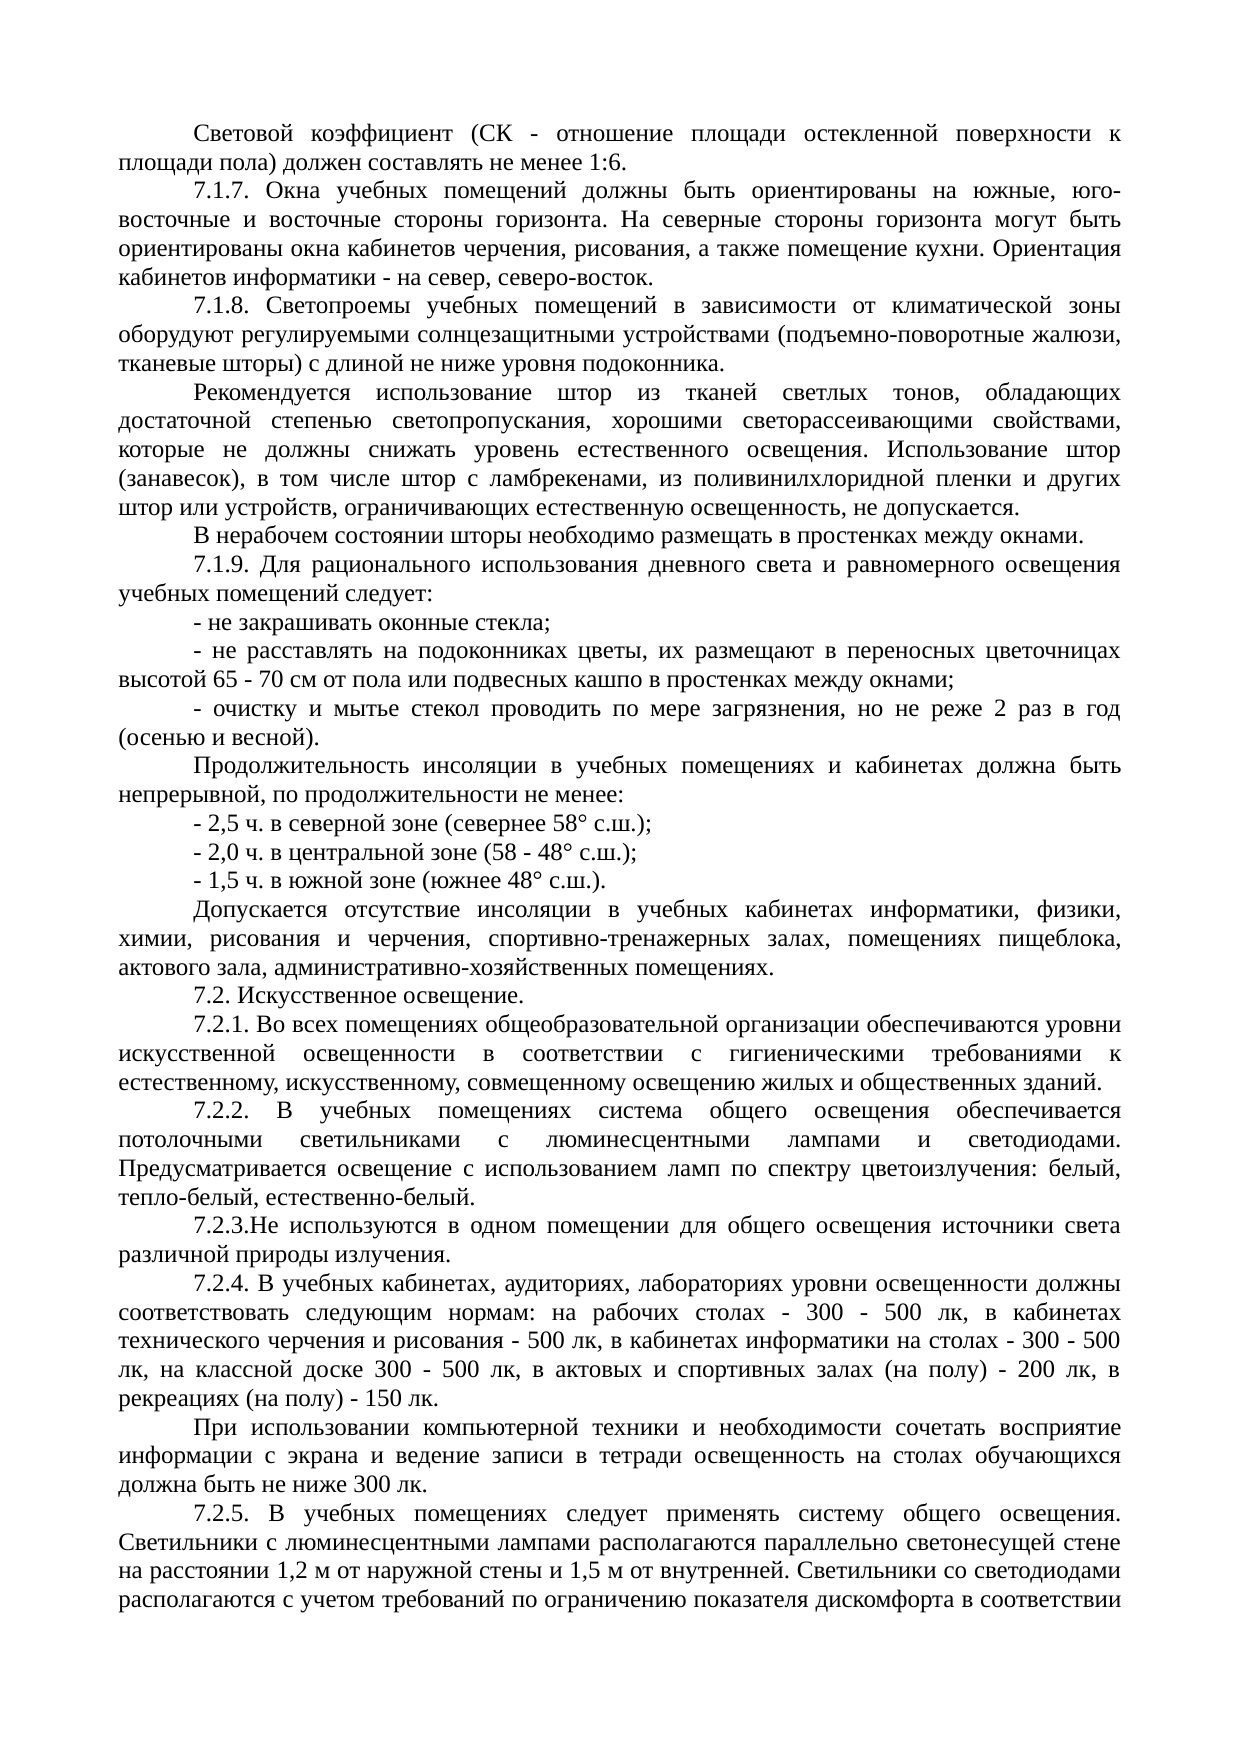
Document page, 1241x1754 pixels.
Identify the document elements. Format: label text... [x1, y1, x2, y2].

text 7.2.1. Во всех помещениях общеобразовательной организации обеспечиваются уровни искусственной освещенности в соответствии с гигиеническими требованиями к естественному, искусственному, совмещенному освещению жилых и общественных зданий. [118, 1009, 1122, 1096]
text 7.1.9. Для рационального использования дневного света и равномерного освещения учебных помещений следует: [118, 549, 1122, 607]
text - 1,5 ч. в южной зоне (южнее 48° с.ш.). [118, 866, 1122, 894]
text Допускается отсутствие инсоляции в учебных кабинетах информатики, физики, химии, рисования и черчения, спортивно-тренажерных залах, помещениях пищеблока, актового зала, административно-хозяйственных помещениях. [118, 894, 1122, 981]
text 7.2.3.Не используются в одном помещении для общего освещения источники света различной природы излучения. [118, 1211, 1122, 1268]
text - 2,5 ч. в северной зоне (севернее 58° с.ш.); [118, 808, 1122, 837]
text Продолжительность инсоляции в учебных помещениях и кабинетах должна быть непрерывной, по продолжительности не менее: [118, 751, 1122, 808]
text 7.2.2. В учебных помещениях система общего освещения обеспечивается потолочными светильниками с люминесцентными лампами и светодиодами. Предусматривается освещение с использованием ламп по спектру цветоизлучения: белый, тепло-белый, естественно-белый. [118, 1096, 1122, 1211]
text Световой коэффициент (СК - отношение площади остекленной поверхности к площади пола) должен составлять не менее 1:6. [118, 118, 1122, 176]
text 7.1.7. Окна учебных помещений должны быть ориентированы на южные, юго-восточные и восточные стороны горизонта. На северные стороны горизонта могут быть ориентированы окна кабинетов черчения, рисования, а также помещение кухни. Ориентация кабинетов информатики - на север, северо-восток. [118, 176, 1122, 291]
text 7.2.5. В учебных помещениях следует применять систему общего освещения. Светильники с люминесцентными лампами располагаются параллельно светонесущей стене на расстоянии 1,2 м от наружной стены и 1,5 м от внутренней. Светильники со светодиодами располагаются с учетом требований по ограничению показателя дискомфорта в соответствии [118, 1498, 1122, 1613]
text - не расставлять на подоконниках цветы, их размещают в переносных цветочницах высотой 65 - 70 см от пола или подвесных кашпо в простенках между окнами; [118, 636, 1122, 693]
text 7.2. Искусственное освещение. [118, 981, 1122, 1009]
text 7.1.8. Светопроемы учебных помещений в зависимости от климатической зоны оборудуют регулируемыми солнцезащитными устройствами (подъемно-поворотные жалюзи, тканевые шторы) с длиной не ниже уровня подоконника. [118, 291, 1122, 377]
text - не закрашивать оконные стекла; [118, 607, 1122, 636]
text В нерабочем состоянии шторы необходимо размещать в простенках между окнами. [118, 521, 1122, 549]
text - 2,0 ч. в центральной зоне (58 - 48° с.ш.); [118, 837, 1122, 866]
text Рекомендуется использование штор из тканей светлых тонов, обладающих достаточной степенью светопропускания, хорошими светорассеивающими свойствами, которые не должны снижать уровень естественного освещения. Использование штор (занавесок), в том числе штор с ламбрекенами, из поливинилхлоридной пленки и других штор или устройств, ограничивающих естественную освещенность, не допускается. [118, 377, 1122, 521]
text При использовании компьютерной техники и необходимости сочетать восприятие информации с экрана и ведение записи в тетради освещенность на столах обучающихся должна быть не ниже 300 лк. [118, 1412, 1122, 1498]
text - очистку и мытье стекол проводить по мере загрязнения, но не реже 2 раз в год (осенью и весной). [118, 693, 1122, 751]
text 7.2.4. В учебных кабинетах, аудиториях, лабораториях уровни освещенности должны соответствовать следующим нормам: на рабочих столах - 300 - 500 лк, в кабинетах технического черчения и рисования - 500 лк, в кабинетах информатики на столах - 300 - 500 лк, на классной доске 300 - 500 лк, в актовых и спортивных залах (на полу) - 200 лк, в рекреациях (на полу) - 150 лк. [118, 1268, 1122, 1412]
